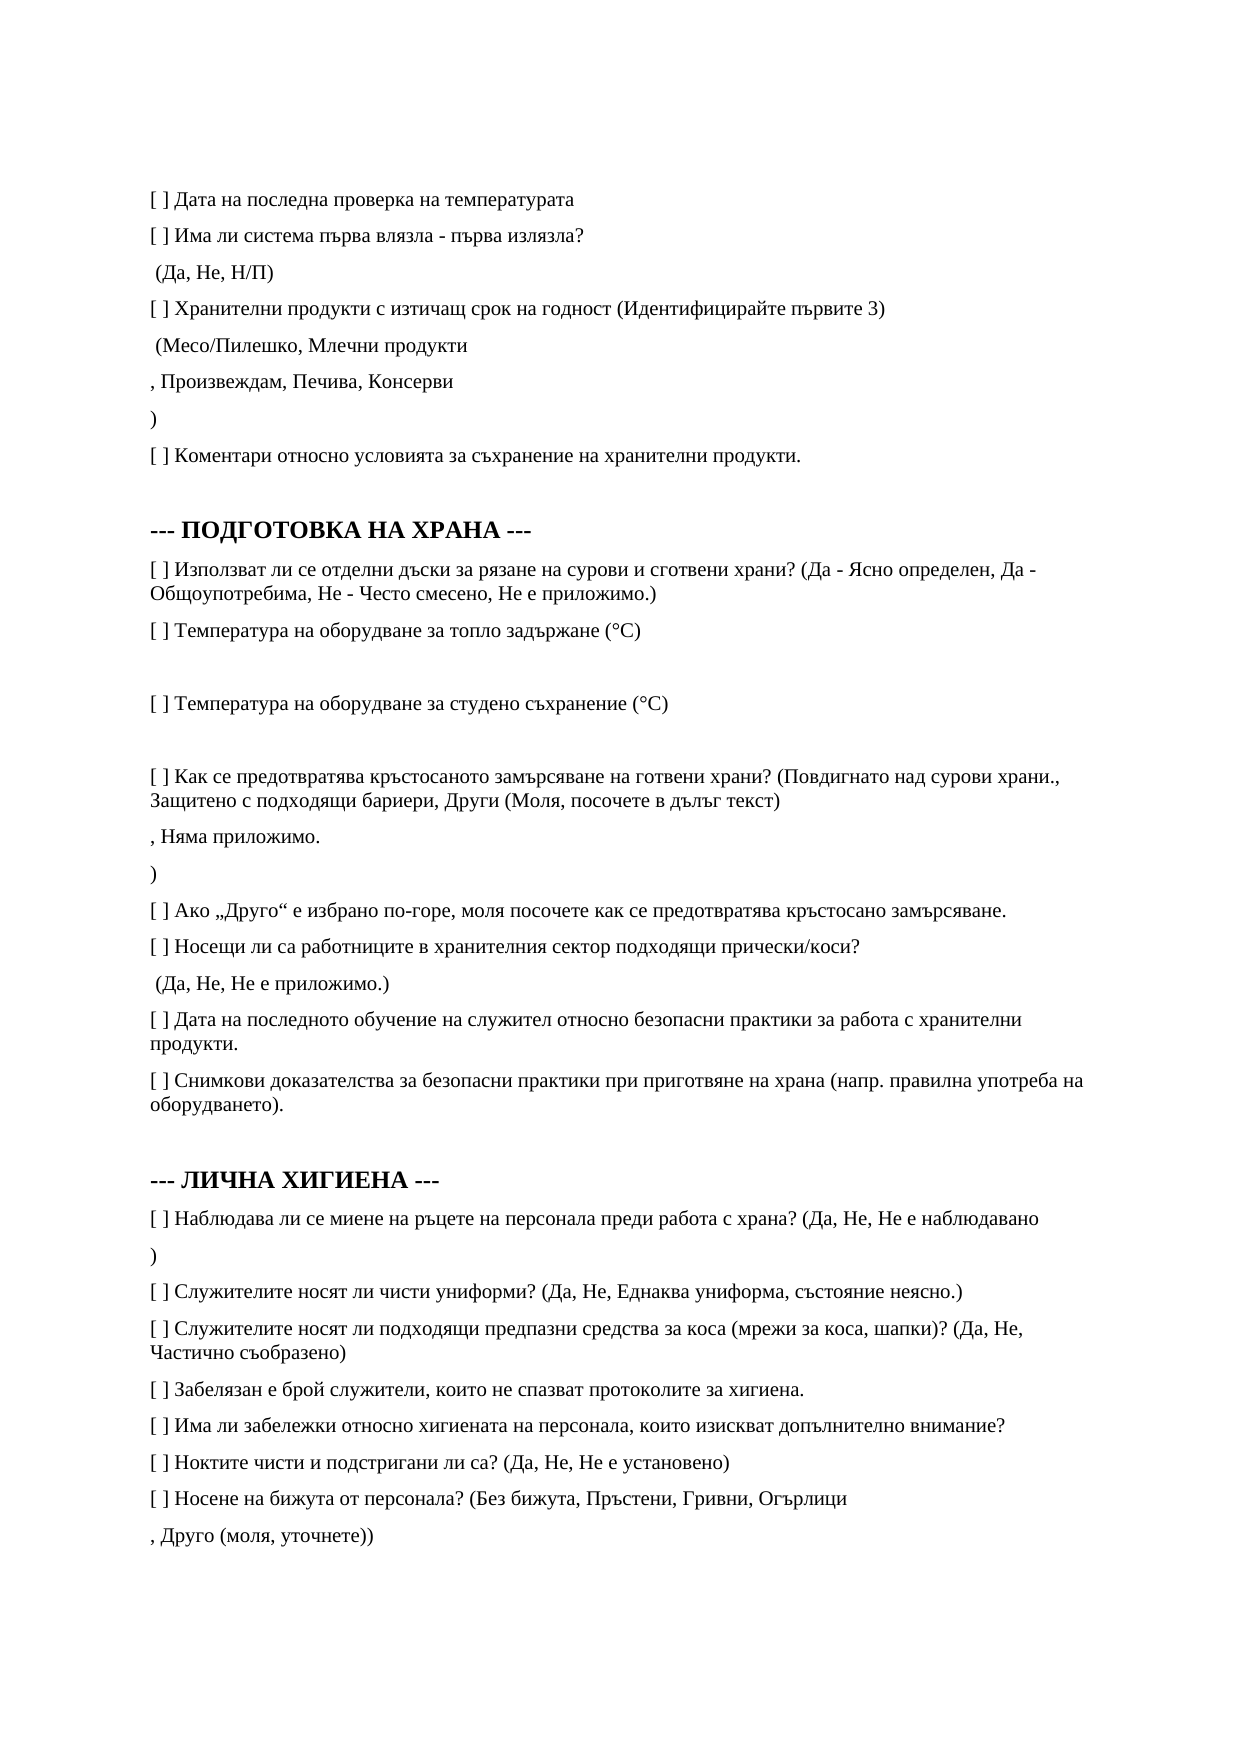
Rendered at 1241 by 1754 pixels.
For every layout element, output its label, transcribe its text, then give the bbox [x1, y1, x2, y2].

text [ ] Носещи ли са работниците в хранителния сектор подходящи прически/коси? [150, 934, 1090, 958]
text --- ЛИЧНА ХИГИЕНА --- [150, 1165, 1090, 1194]
text , Произвеждам, Печива, Консерви [150, 369, 1090, 393]
text [ ] Дата на последното обучение на служител относно безопасни практики за работа с хранителни продукти. [150, 1007, 1090, 1055]
text [ ] Служителите носят ли чисти униформи? (Да, Не, Еднаква униформа, състояние неясно.) [150, 1279, 1090, 1303]
text [ ] Хранителни продукти с изтичащ срок на годност (Идентифицирайте първите 3) [150, 296, 1090, 320]
text [ ] Наблюдава ли се миене на ръцете на персонала преди работа с храна? (Да, Не, Не е наблюдавано [150, 1206, 1090, 1230]
text [ ] Температура на оборудване за студено съхранение (°C) [150, 691, 1090, 715]
text [ ] Забелязан е брой служители, които не спазват протоколите за хигиена. [150, 1377, 1090, 1401]
text ) [150, 861, 1090, 885]
text [ ] Коментари относно условията за съхранение на хранителни продукти. [150, 442, 1090, 467]
text [ ] Има ли забележки относно хигиената на персонала, които изискват допълнително внимание? [150, 1413, 1090, 1437]
text [ ] Използват ли се отделни дъски за рязане на сурови и сготвени храни? (Да - Ясно определен, Да - Общоупотребима, Не - Често смесено, Не е приложимо.) [150, 557, 1090, 605]
text [ ] Ако „Друго“ е избрано по-горе, моля посочете как се предотвратява кръстосано замърсяване. [150, 897, 1090, 922]
text [ ] Дата на последна проверка на температурата [150, 187, 1090, 211]
text ) [150, 406, 1090, 430]
text [ ] Снимкови доказателства за безопасни практики при приготвяне на храна (напр. правилна употреба на оборудването). [150, 1068, 1090, 1116]
text [ ] Как се предотвратява кръстосаното замърсяване на готвени храни? (Повдигнато над сурови храни., Защитено с подходящи бариери, Други (Моля, посочете в дълъг текст) [150, 764, 1090, 812]
text ) [150, 1243, 1090, 1267]
text [ ] Носене на бижута от персонала? (Без бижута, Пръстени, Гривни, Огърлици [150, 1486, 1090, 1510]
text (Да, Не, Н/П) [150, 260, 1090, 284]
text , Друго (моля, уточнете)) [150, 1523, 1090, 1547]
text [ ] Има ли система първа влязла - първа излязла? [150, 223, 1090, 247]
text --- ПОДГОТОВКА НА ХРАНА --- [150, 516, 1090, 544]
text [ ] Температура на оборудване за топло задържане (°C) [150, 617, 1090, 642]
text (Месо/Пилешко, Млечни продукти [150, 333, 1090, 357]
text (Да, Не, Не е приложимо.) [150, 971, 1090, 995]
text [ ] Ноктите чисти и подстригани ли са? (Да, Не, Не е установено) [150, 1450, 1090, 1474]
text , Няма приложимо. [150, 824, 1090, 848]
text [ ] Служителите носят ли подходящи предпазни средства за коса (мрежи за коса, шапки)? (Да, Не, Частично съобразено) [150, 1316, 1090, 1364]
